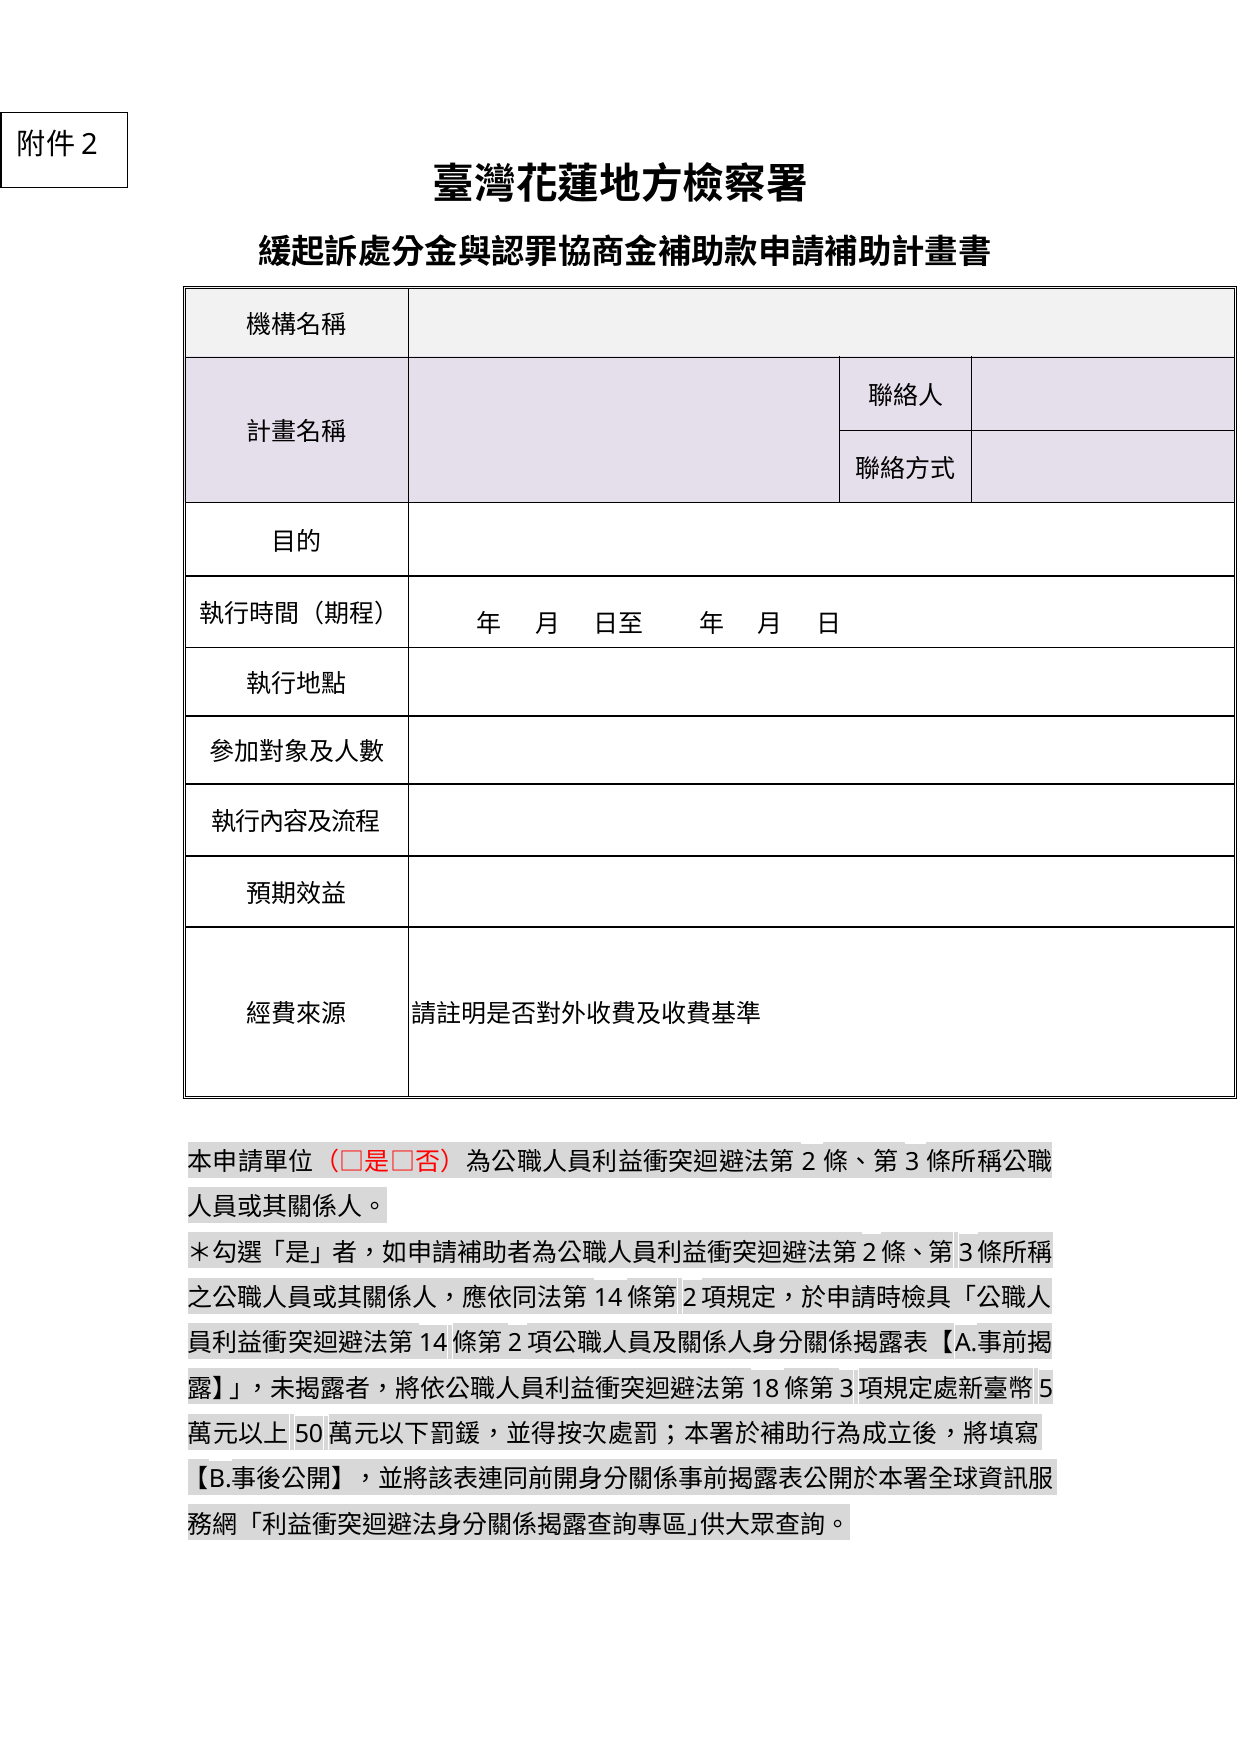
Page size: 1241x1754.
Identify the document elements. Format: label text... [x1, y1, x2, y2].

table_cell 執行時間（期程） [186, 577, 408, 647]
table_header [409, 289, 1234, 356]
text 緩起訴處分金與認罪協商金補助款申請補助計畫書 [187, 225, 1053, 273]
table_cell 年 月 日至 年 月 日 [409, 577, 1234, 647]
table_cell [409, 648, 1234, 715]
table_cell [972, 431, 1234, 502]
table_cell [409, 717, 1234, 783]
table_cell 參加對象及人數 [186, 717, 408, 783]
table_cell 聯絡人 [840, 358, 971, 430]
text 附件2 [17, 121, 111, 163]
table_cell 計畫名稱 [186, 358, 408, 502]
table_cell 執行內容及流程 [186, 785, 408, 855]
table_cell [409, 857, 1234, 926]
table_cell [972, 358, 1234, 430]
table_cell 執行地點 [186, 648, 408, 715]
table_cell [409, 785, 1234, 855]
text ＊勾選「是」者，如申請補助者為公職人員利益衝突迴避法第2條、第3條所稱之公職人員或其關係人，應依同法第14條第2項規定，於申請時檢具「公職人員利益衝突迴避法第14條第2項公職人員及關係人身分關係揭露表【A.事前揭露】」，未揭露者，將依公職人員利益衝突迴避法第18條第3項規定處新臺幣5萬元以上50萬元以下罰鍰，並得按次處罰；本署於補助行為成立後，將填寫【B.事後公開】，並將該表連同前開身分關係事前揭露表公開於本署全球資訊服務網「利益衝突迴避法身分關係揭露查詢專區｣供大眾查詢。 [187, 1232, 1053, 1540]
table_cell 聯絡方式 [840, 431, 971, 502]
text 本申請單位（□是□否）為公職人員利益衝突迴避法第 2 條、第 3 條所稱公職人員或其關係人。 [187, 1142, 1053, 1223]
table_cell [409, 503, 1234, 575]
table_header 機構名稱 [186, 289, 408, 356]
table_cell 目的 [186, 503, 408, 575]
table_cell 經費來源 [186, 928, 408, 1096]
text 臺灣花蓮地方檢察署 [187, 131, 1053, 210]
table_cell 請註明是否對外收費及收費基準 [409, 928, 1234, 1096]
table_cell 預期效益 [186, 857, 408, 926]
text [2, 113, 127, 187]
table_cell [409, 358, 839, 502]
